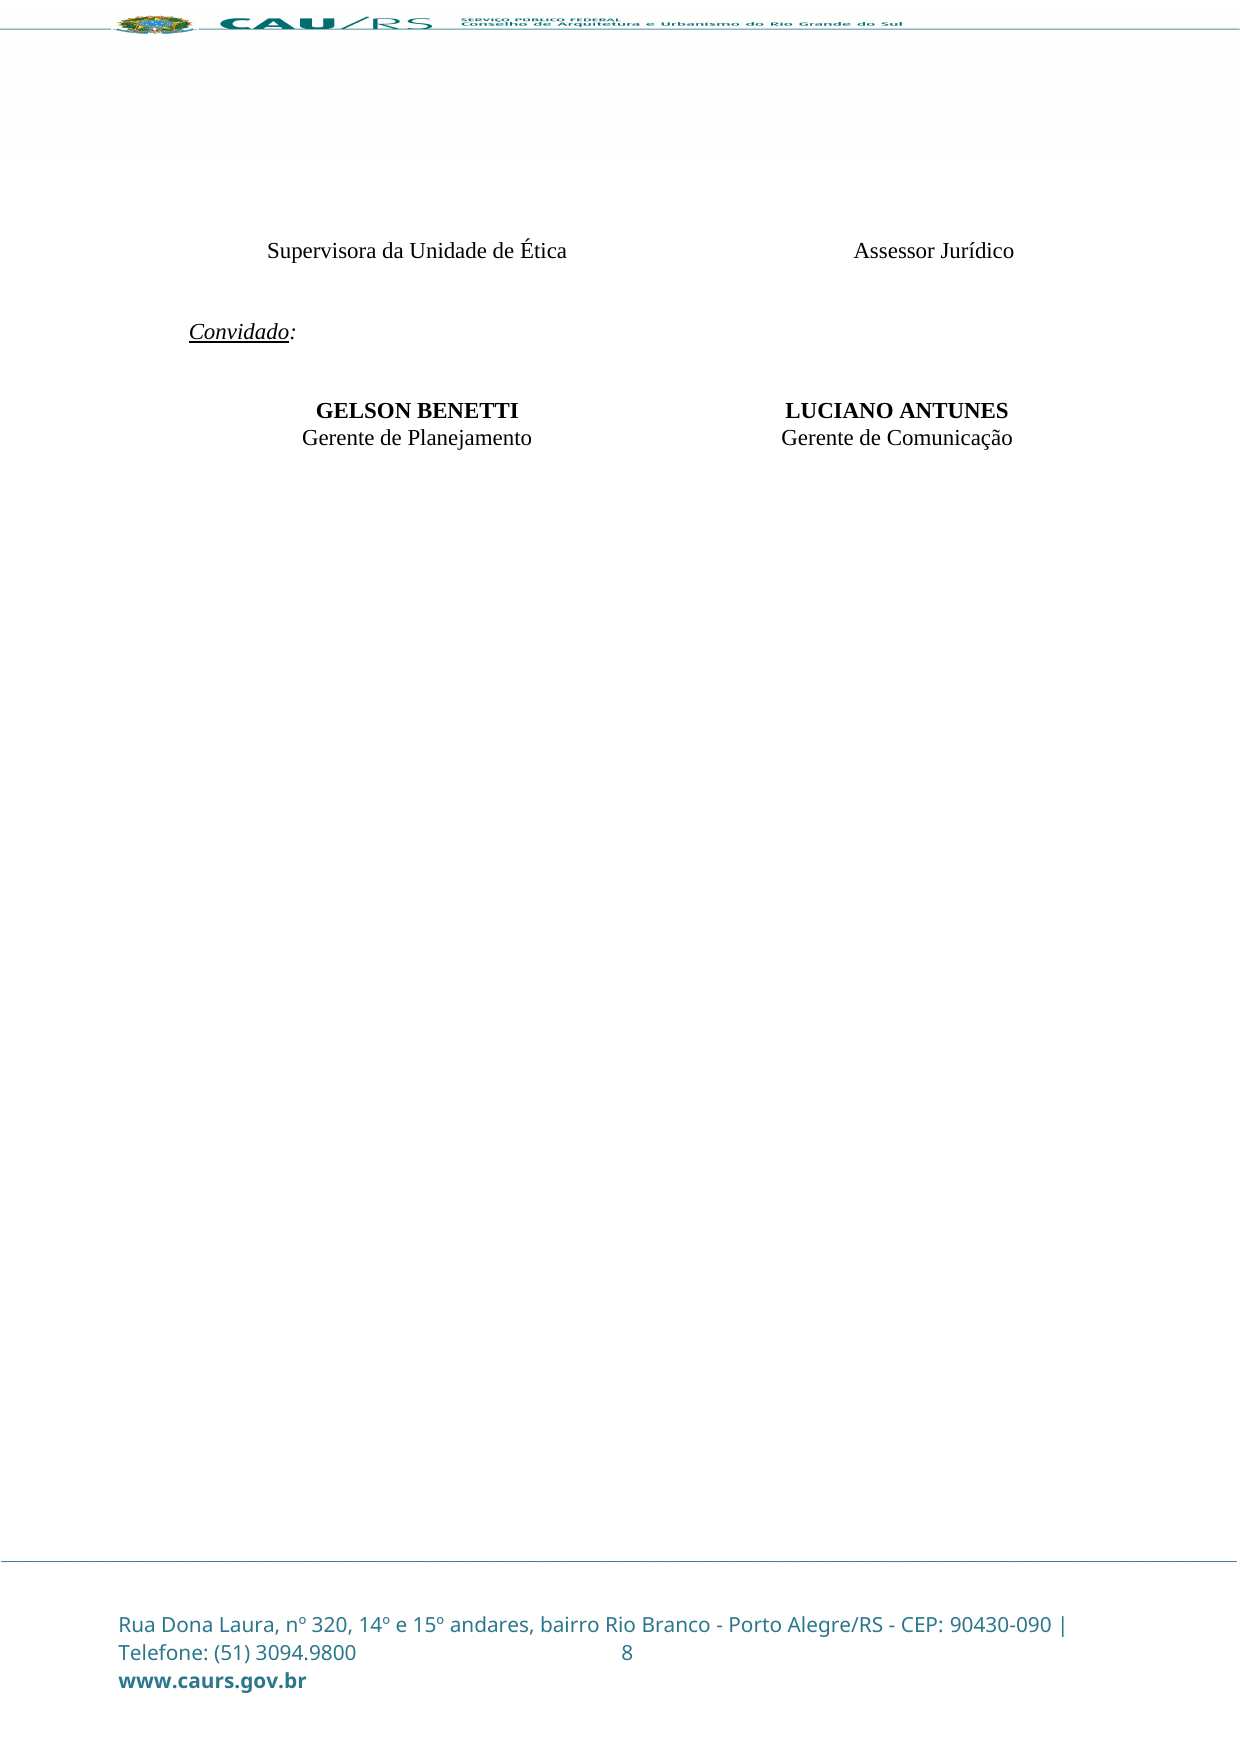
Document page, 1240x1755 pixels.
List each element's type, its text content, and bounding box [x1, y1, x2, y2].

table_header LUCIANO ANTUNES Gerente de Comunicação [658, 319, 1136, 477]
table_header Convidado: GELSON BENETTI Gerente de Planejamento [178, 319, 657, 477]
table_header Supervisora da Unidade de Ética [178, 237, 657, 290]
table_header Assessor Jurídico [658, 237, 1136, 290]
